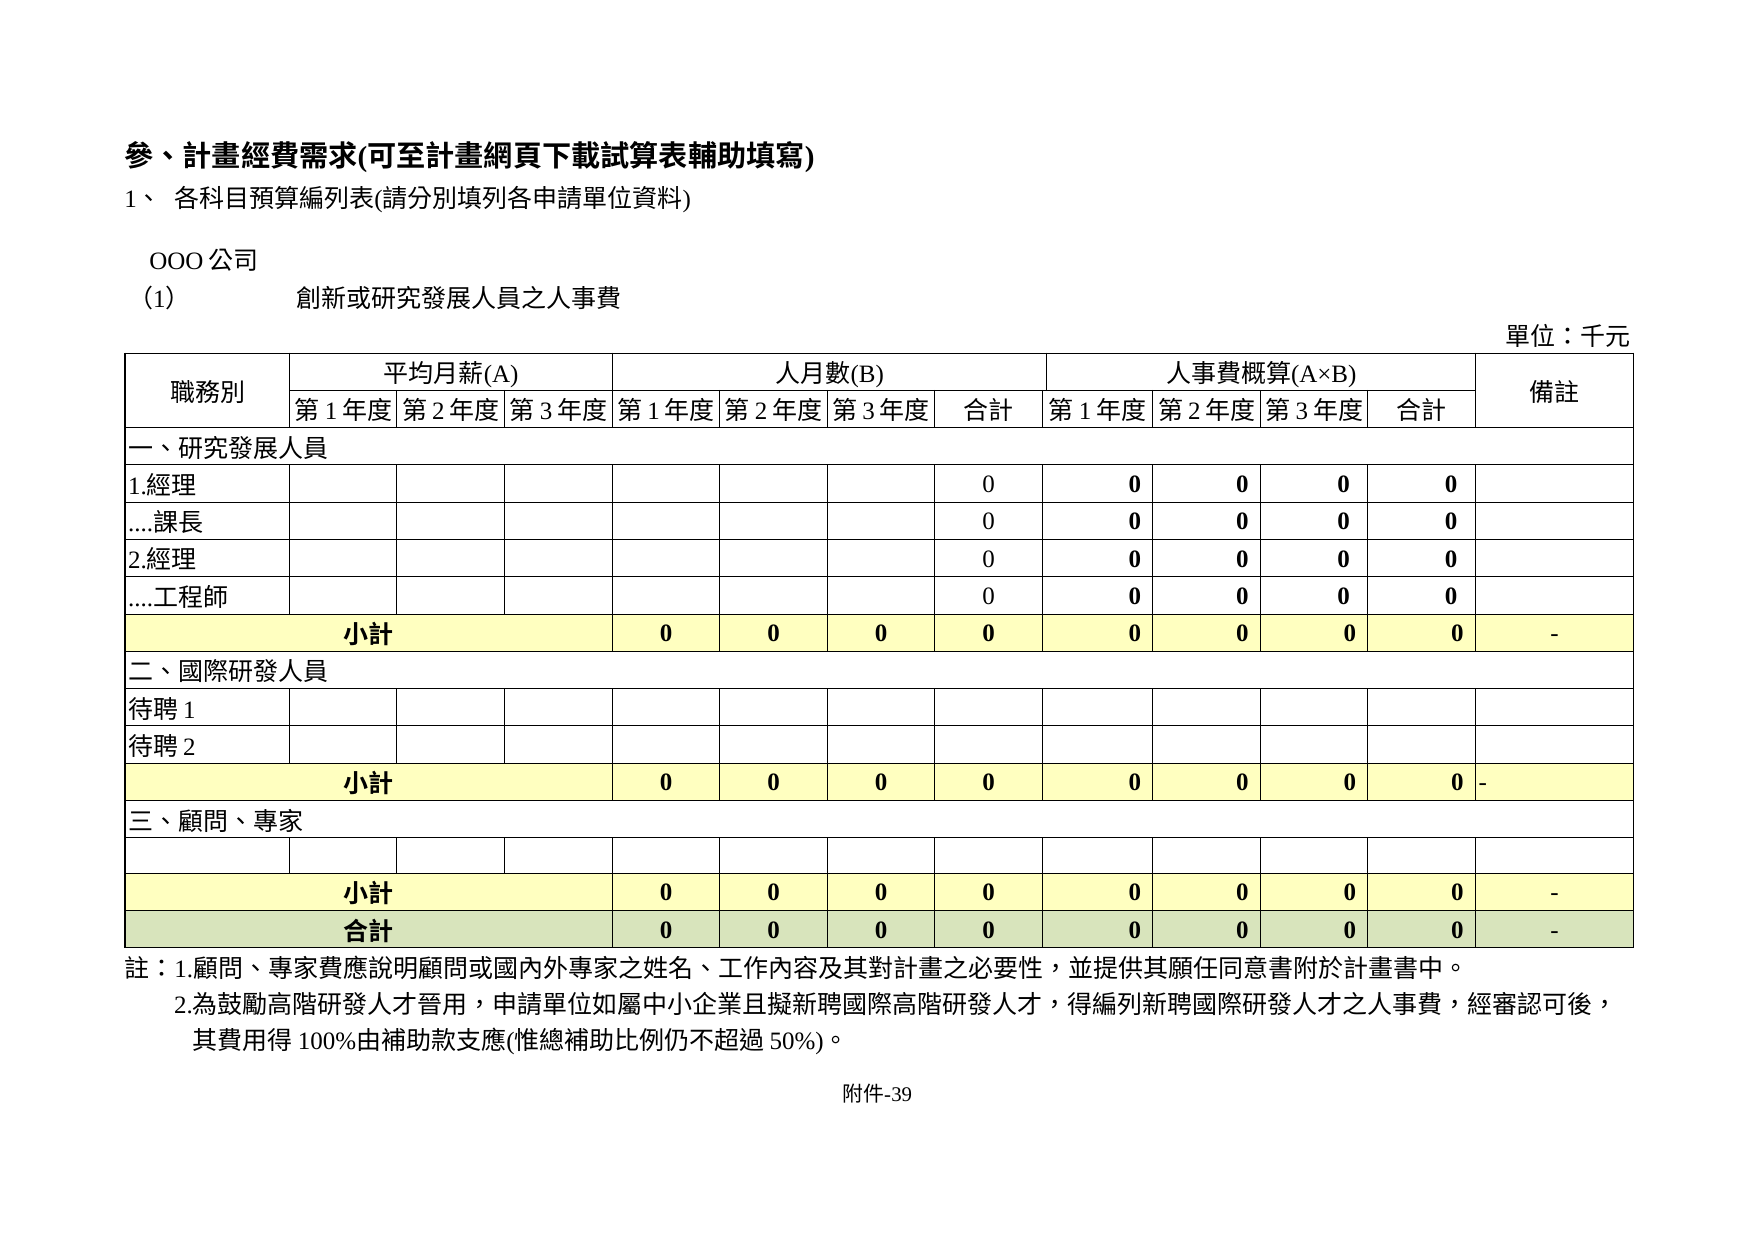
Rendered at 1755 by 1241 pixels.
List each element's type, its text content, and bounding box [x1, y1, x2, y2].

table_cell [505, 577, 612, 613]
table_cell [720, 801, 827, 837]
table_cell [613, 503, 719, 539]
table_cell 職務別 [126, 354, 289, 427]
table_cell 0 [720, 764, 827, 800]
table_cell 小計 [126, 615, 612, 651]
table_cell [290, 689, 396, 725]
table_cell 0 [1261, 465, 1367, 502]
table_cell [1153, 652, 1260, 688]
table_cell 第3年度 [1261, 391, 1367, 427]
table_cell - [1476, 874, 1633, 910]
table_cell 0 [1153, 540, 1260, 576]
table_cell 第1年度 [613, 391, 719, 427]
table_cell 第1年度 [1043, 391, 1152, 427]
table_cell [827, 801, 934, 837]
table_cell 0 [1368, 465, 1475, 502]
table_cell [1476, 838, 1633, 873]
table_cell [613, 465, 719, 502]
table_cell [290, 540, 396, 576]
table_cell 小計 [126, 874, 612, 910]
table_cell [720, 838, 827, 873]
table_cell 第3年度 [505, 391, 612, 427]
table_cell [290, 726, 396, 763]
table_cell [505, 503, 612, 539]
table_cell [613, 838, 719, 873]
table_cell 0 [1368, 764, 1475, 800]
table_cell [397, 726, 504, 763]
table_cell [126, 838, 289, 873]
table_cell 0 [613, 911, 719, 947]
table_cell 0 [1261, 911, 1367, 947]
table_cell [1476, 503, 1633, 539]
table_cell 2.經理 [126, 540, 289, 576]
table_cell [1153, 838, 1260, 873]
table_cell [720, 465, 827, 502]
table_cell [1042, 428, 1153, 464]
table_cell - [1476, 615, 1633, 651]
table_cell [1368, 801, 1475, 837]
table_cell 0 [720, 874, 827, 910]
table_cell [397, 465, 504, 502]
table_cell 0 [1153, 577, 1260, 613]
table_cell [1261, 689, 1367, 725]
table_cell [1043, 726, 1152, 763]
table_cell 0 [828, 911, 934, 947]
table_cell 0 [828, 764, 934, 800]
table_cell 0 [1261, 540, 1367, 576]
table_cell [935, 801, 1042, 837]
table_cell [1153, 726, 1260, 763]
table_cell [1368, 838, 1475, 873]
table_cell [720, 726, 827, 763]
table_cell 0 [1043, 911, 1152, 947]
table_cell [613, 540, 719, 576]
table_cell 0 [1043, 577, 1152, 613]
table_cell [505, 838, 612, 873]
table_cell [1476, 577, 1633, 613]
table_cell [397, 503, 504, 539]
list 各科目預算編列表(請分別填列各申請單位資料) [124, 187, 1630, 212]
table_cell [613, 726, 719, 763]
table_cell 0 [1368, 615, 1475, 651]
table_cell 0 [1261, 764, 1367, 800]
table_cell [1261, 838, 1367, 873]
table_cell [827, 428, 934, 464]
table_cell 0 [1153, 503, 1260, 539]
table_cell 0 [1368, 540, 1475, 576]
subtitle 參、計畫經費需求(可至計畫網頁下載試算表輔助填寫) [124, 133, 1630, 174]
table_cell [1260, 652, 1368, 688]
table_cell 0 [1153, 874, 1260, 910]
table_cell 合計 [126, 911, 612, 947]
table_cell [935, 652, 1042, 688]
table_cell [720, 652, 827, 688]
table_cell [505, 689, 612, 725]
table_cell 平均月薪(A) [290, 354, 612, 390]
table_cell [720, 577, 827, 613]
table_cell 第1年度 [290, 391, 396, 427]
table_cell [397, 838, 504, 873]
table_cell [1476, 465, 1633, 502]
table_cell [290, 577, 396, 613]
table_cell 單位：千元 [125, 316, 1633, 352]
table_cell 0 [1368, 874, 1475, 910]
table_cell 合計 [1368, 391, 1475, 427]
table_cell 0 [935, 540, 1042, 576]
table_cell [720, 503, 827, 539]
table_cell [1042, 801, 1153, 837]
table_cell [720, 689, 827, 725]
text OOO公司 [124, 249, 1630, 274]
table_cell 0 [1153, 911, 1260, 947]
table_cell 第2年度 [720, 391, 827, 427]
table_cell - [1476, 764, 1633, 800]
table_cell [290, 465, 396, 502]
table_cell [612, 428, 719, 464]
table_cell [397, 540, 504, 576]
text 註：1.顧問、專家費應說明顧問或國內外專家之姓名、工作內容及其對計畫之必要性，並提供其願任同意書附於計畫書中。 [124, 948, 1630, 984]
table_cell 第3年度 [828, 391, 934, 427]
table_cell 0 [1043, 764, 1152, 800]
table_cell [613, 689, 719, 725]
table_cell 0 [720, 615, 827, 651]
table_cell [1153, 428, 1260, 464]
table_cell [827, 652, 934, 688]
table_cell [1368, 726, 1475, 763]
table_cell [1043, 838, 1152, 873]
table_cell 人事費概算(A×B) [1047, 354, 1475, 390]
table_cell 0 [1043, 615, 1152, 651]
table_cell [935, 428, 1042, 464]
table_cell [720, 540, 827, 576]
table_cell 一、研究發展人員 [126, 428, 612, 464]
table_cell 0 [935, 874, 1042, 910]
table_cell 備註 [1476, 354, 1633, 427]
table_cell [1368, 652, 1475, 688]
table_cell [612, 652, 719, 688]
table_cell [290, 838, 396, 873]
table_cell - [1476, 911, 1633, 947]
table_cell 0 [613, 615, 719, 651]
table_cell ....工程師 [126, 577, 289, 613]
table_cell [1476, 689, 1633, 725]
table_cell [935, 838, 1042, 873]
table_cell 0 [1153, 764, 1260, 800]
table_cell 二、國際研發人員 [126, 652, 612, 688]
table_cell [1476, 540, 1633, 576]
table_cell [397, 577, 504, 613]
table_cell [1153, 801, 1260, 837]
table_cell [828, 503, 934, 539]
table_cell [1043, 689, 1152, 725]
table_cell 0 [1043, 503, 1152, 539]
table_cell 0 [828, 874, 934, 910]
table_cell [290, 503, 396, 539]
table_cell 待聘2 [126, 726, 289, 763]
table_cell 小計 [126, 764, 612, 800]
table_cell [1475, 428, 1633, 464]
table_cell [505, 726, 612, 763]
table_cell 0 [935, 503, 1042, 539]
table_cell [1368, 689, 1475, 725]
text 2.為鼓勵高階研發人才晉用，申請單位如屬中小企業且擬新聘國際高階研發人才，得編列新聘國際研發人才之人事費，經審認可後，其費用得100%由補助款支應(惟總補助比例仍不超過50%)。 [174, 984, 1630, 1057]
table_cell [1042, 652, 1153, 688]
table_cell [935, 689, 1042, 725]
table_cell [828, 577, 934, 613]
table_cell [1475, 652, 1633, 688]
table_cell 0 [1261, 615, 1367, 651]
table_cell 0 [1261, 577, 1367, 613]
table_cell 0 [1368, 911, 1475, 947]
table_header 創新或研究發展人員之人事費 [125, 275, 1633, 316]
table_cell [828, 465, 934, 502]
table_cell 0 [935, 577, 1042, 613]
table_cell 0 [935, 911, 1042, 947]
table_cell [613, 577, 719, 613]
table_cell 0 [935, 764, 1042, 800]
table_cell [1475, 801, 1633, 837]
table_cell [720, 428, 827, 464]
table_cell 0 [1153, 465, 1260, 502]
table_cell 0 [1261, 874, 1367, 910]
table_cell 0 [1368, 503, 1475, 539]
table_cell ....課長 [126, 503, 289, 539]
table_cell 0 [1153, 615, 1260, 651]
table_cell 0 [1368, 577, 1475, 613]
table_cell 三、顧問、專家 [126, 801, 612, 837]
table_cell [1260, 801, 1368, 837]
table_cell 0 [1043, 540, 1152, 576]
table_cell [828, 689, 934, 725]
table_cell 0 [935, 615, 1042, 651]
table_cell 1.經理 [126, 465, 289, 502]
table_cell 0 [1261, 503, 1367, 539]
table_cell 合計 [935, 391, 1042, 427]
table_cell 0 [720, 911, 827, 947]
table_cell [397, 689, 504, 725]
table_cell [935, 726, 1042, 763]
table_cell 第2年度 [397, 391, 504, 427]
table_cell [1261, 726, 1367, 763]
table_cell 0 [828, 615, 934, 651]
table_cell 0 [613, 874, 719, 910]
table_cell 0 [613, 764, 719, 800]
table_cell 0 [1043, 874, 1152, 910]
table_cell [1476, 726, 1633, 763]
table_cell 0 [935, 465, 1042, 502]
table_cell 待聘1 [126, 689, 289, 725]
table_cell [1260, 428, 1368, 464]
table_cell [612, 801, 719, 837]
table_cell [1153, 689, 1260, 725]
table_cell 0 [1043, 465, 1152, 502]
table_cell [828, 540, 934, 576]
table_cell 人月數(B) [613, 354, 1046, 390]
table_cell 第2年度 [1153, 391, 1260, 427]
table_cell [1368, 428, 1475, 464]
table_cell [828, 726, 934, 763]
table_cell [505, 465, 612, 502]
table_cell [828, 838, 934, 873]
table_cell [505, 540, 612, 576]
